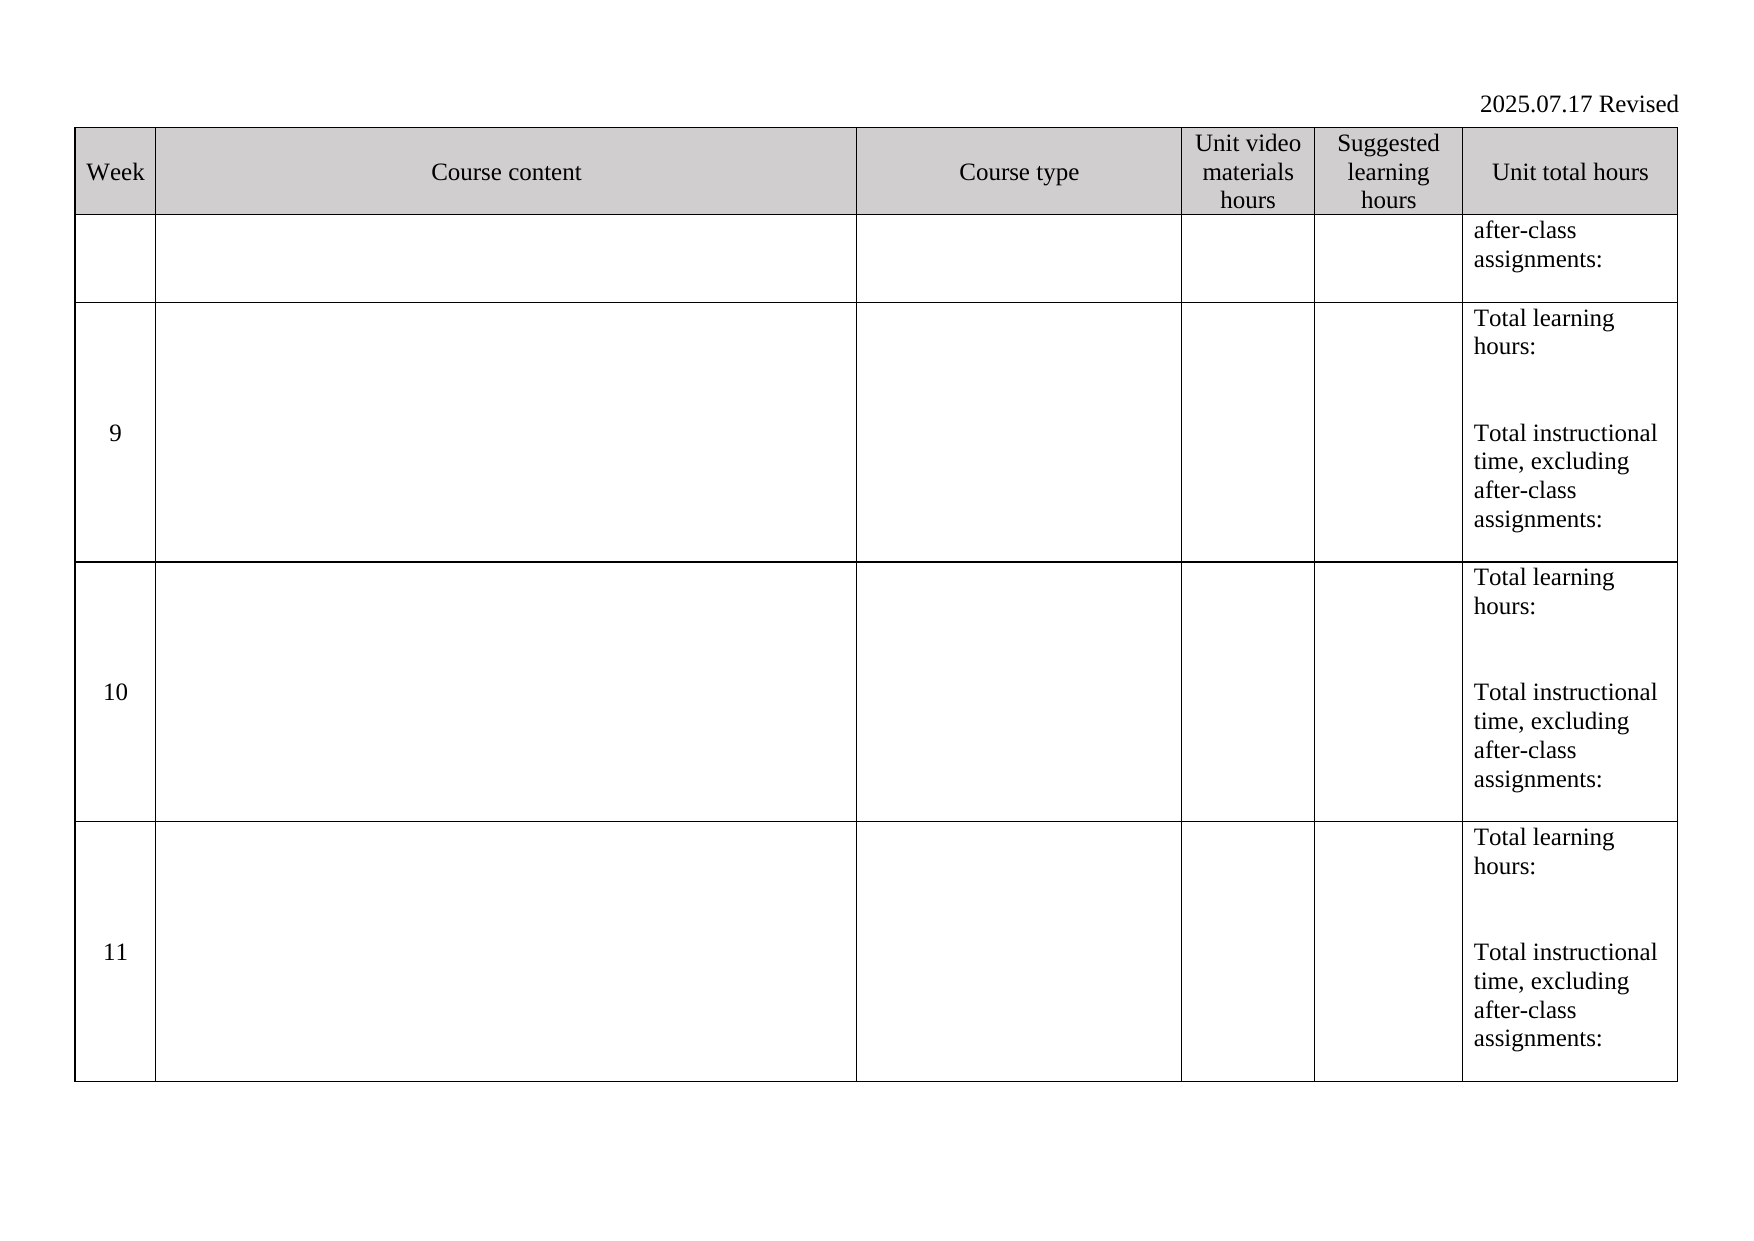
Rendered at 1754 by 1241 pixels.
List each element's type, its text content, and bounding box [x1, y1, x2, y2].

table_cell 9 [76, 303, 155, 561]
table_header Course content [156, 128, 856, 214]
table_cell Total learning hours: Total instructional time, excluding after-class assignments: [1463, 563, 1677, 821]
table_cell Total learning hours: Total instructional time, excluding after-class assignments: [1463, 303, 1677, 561]
table_cell [1315, 215, 1462, 302]
table_cell 10 [76, 563, 155, 821]
table_header Suggested learning hours [1315, 128, 1462, 214]
table_cell [1182, 215, 1314, 302]
table_cell [1315, 822, 1462, 1081]
table_cell [857, 822, 1181, 1081]
table_cell [156, 563, 856, 821]
table_cell [156, 215, 856, 302]
table_header Unit total hours [1463, 128, 1677, 214]
table_cell [1315, 303, 1462, 561]
table_cell [156, 303, 856, 561]
table_cell Total learning hours: Total instructional time, excluding after-class assignments: [1463, 822, 1677, 1081]
table_cell [857, 563, 1181, 821]
table_cell 11 [76, 822, 155, 1081]
table_cell [1315, 563, 1462, 821]
table_cell [1182, 822, 1314, 1081]
table_cell after-class assignments: [1463, 215, 1677, 302]
table_cell [857, 215, 1181, 302]
table_cell [1182, 303, 1314, 561]
table_cell [857, 303, 1181, 561]
table_cell [1182, 563, 1314, 821]
table_cell [156, 822, 856, 1081]
table_cell [76, 215, 155, 302]
table_header Course type [857, 128, 1181, 214]
table_header Unit video materials hours [1182, 128, 1314, 214]
table_header Week [76, 128, 155, 214]
